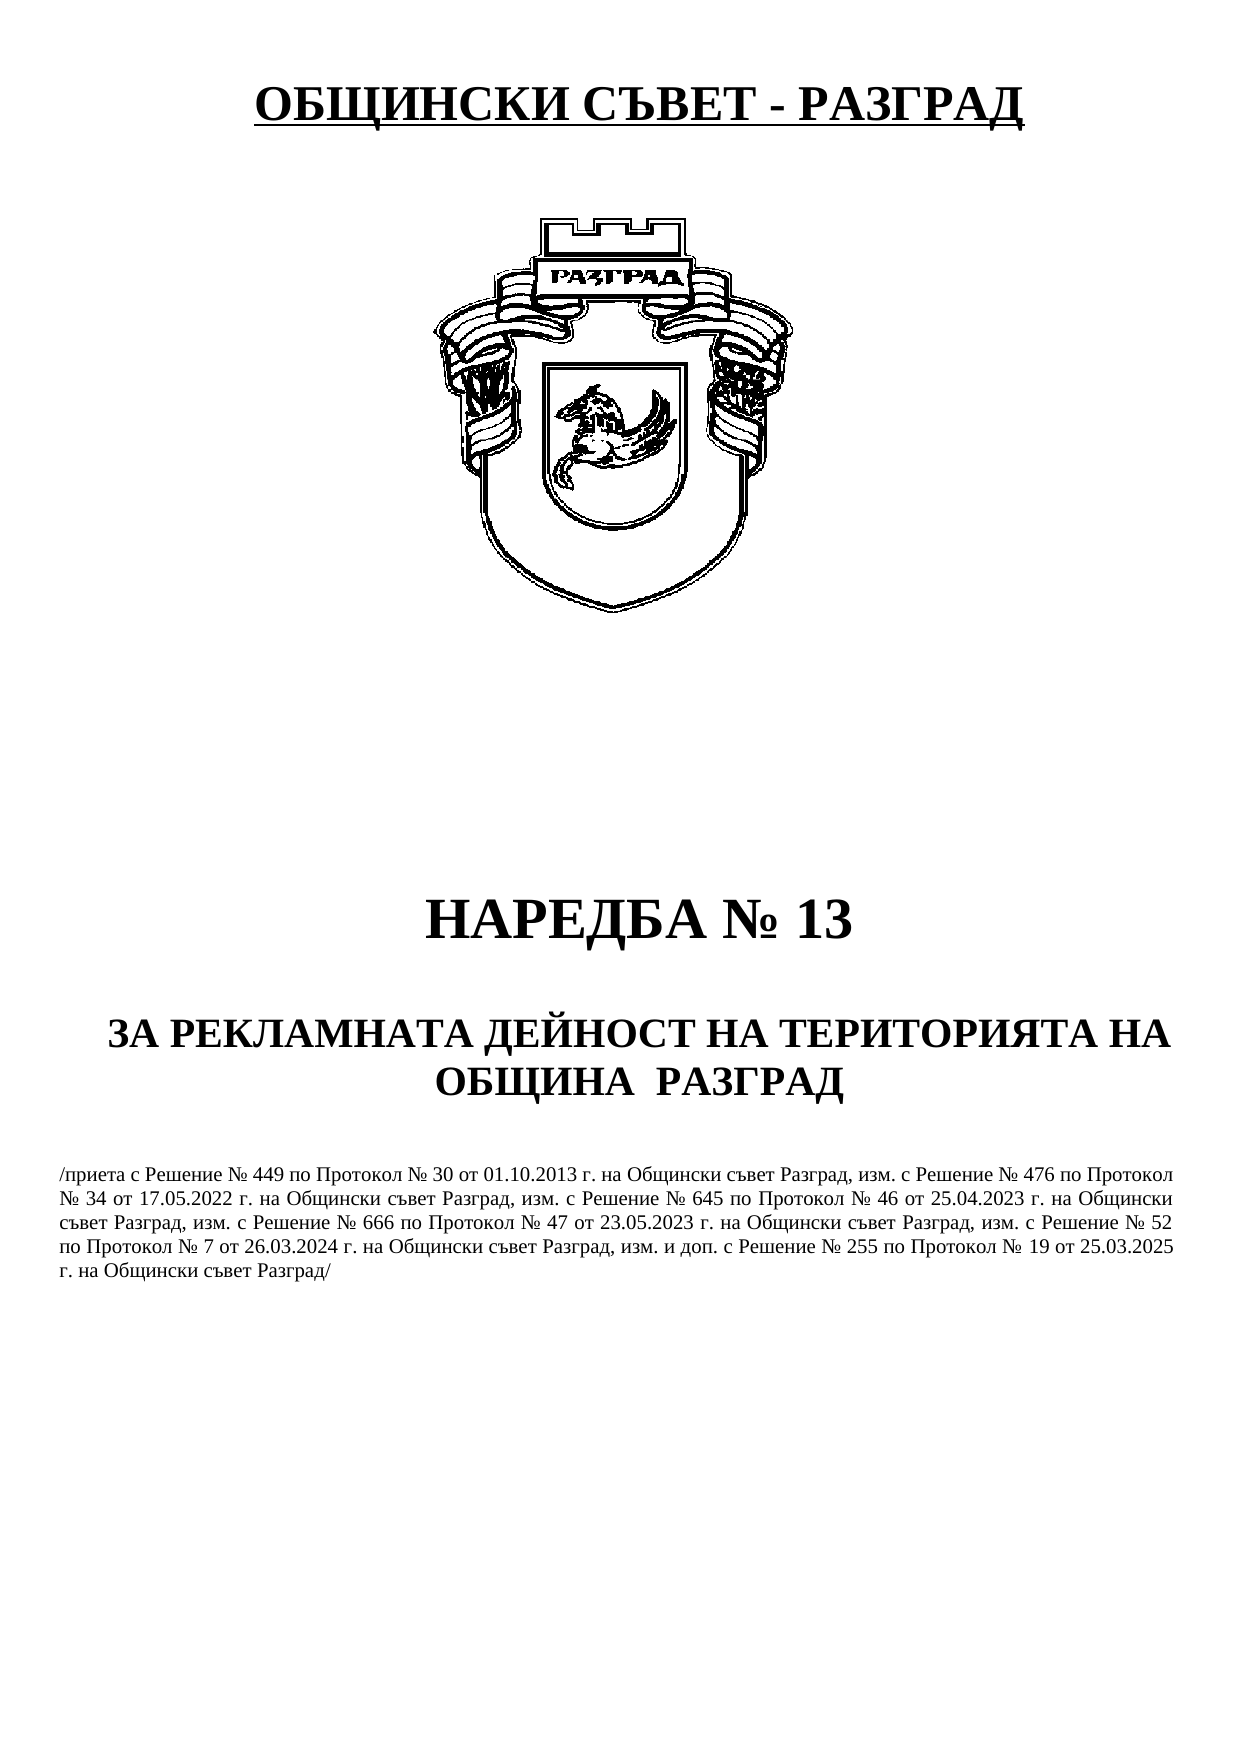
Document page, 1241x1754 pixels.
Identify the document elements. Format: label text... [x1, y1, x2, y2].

subtitle НАРЕДБА № 13 [0, 884, 1219, 951]
text ЗА РЕКЛАМНАТА ДЕЙНОСТ НА ТЕРИТОРИЯТА НА ОБЩИНА РАЗГРАД [59, 1009, 1219, 1104]
text /приета с Решение № 449 по Протокол № 30 от 01.10.2013 г. на Общински съвет Разград, изм. с Решение № 476 по Протокол № 34 от 17.05.2022 г. на Общински съвет Разград, изм. с Решение № 645 по Протокол № 46 от 25.04.2023 г. на Общински съвет Разград, изм. с Решение № 666 по Протокол № 47 от 23.05.2023 г. на Общински съвет Разград, изм. с Решение № 52 по Протокол № 7 от 26.03.2024 г. на Общински съвет Разград, изм. и доп. с Решение № 255 по Протокол № 19 от 25.03.2025 г. на Общински съвет Разград/ [59, 1162, 1174, 1282]
subtitle ОБЩИНСКИ СЪВЕТ - РАЗГРАД [59, 74, 1219, 131]
